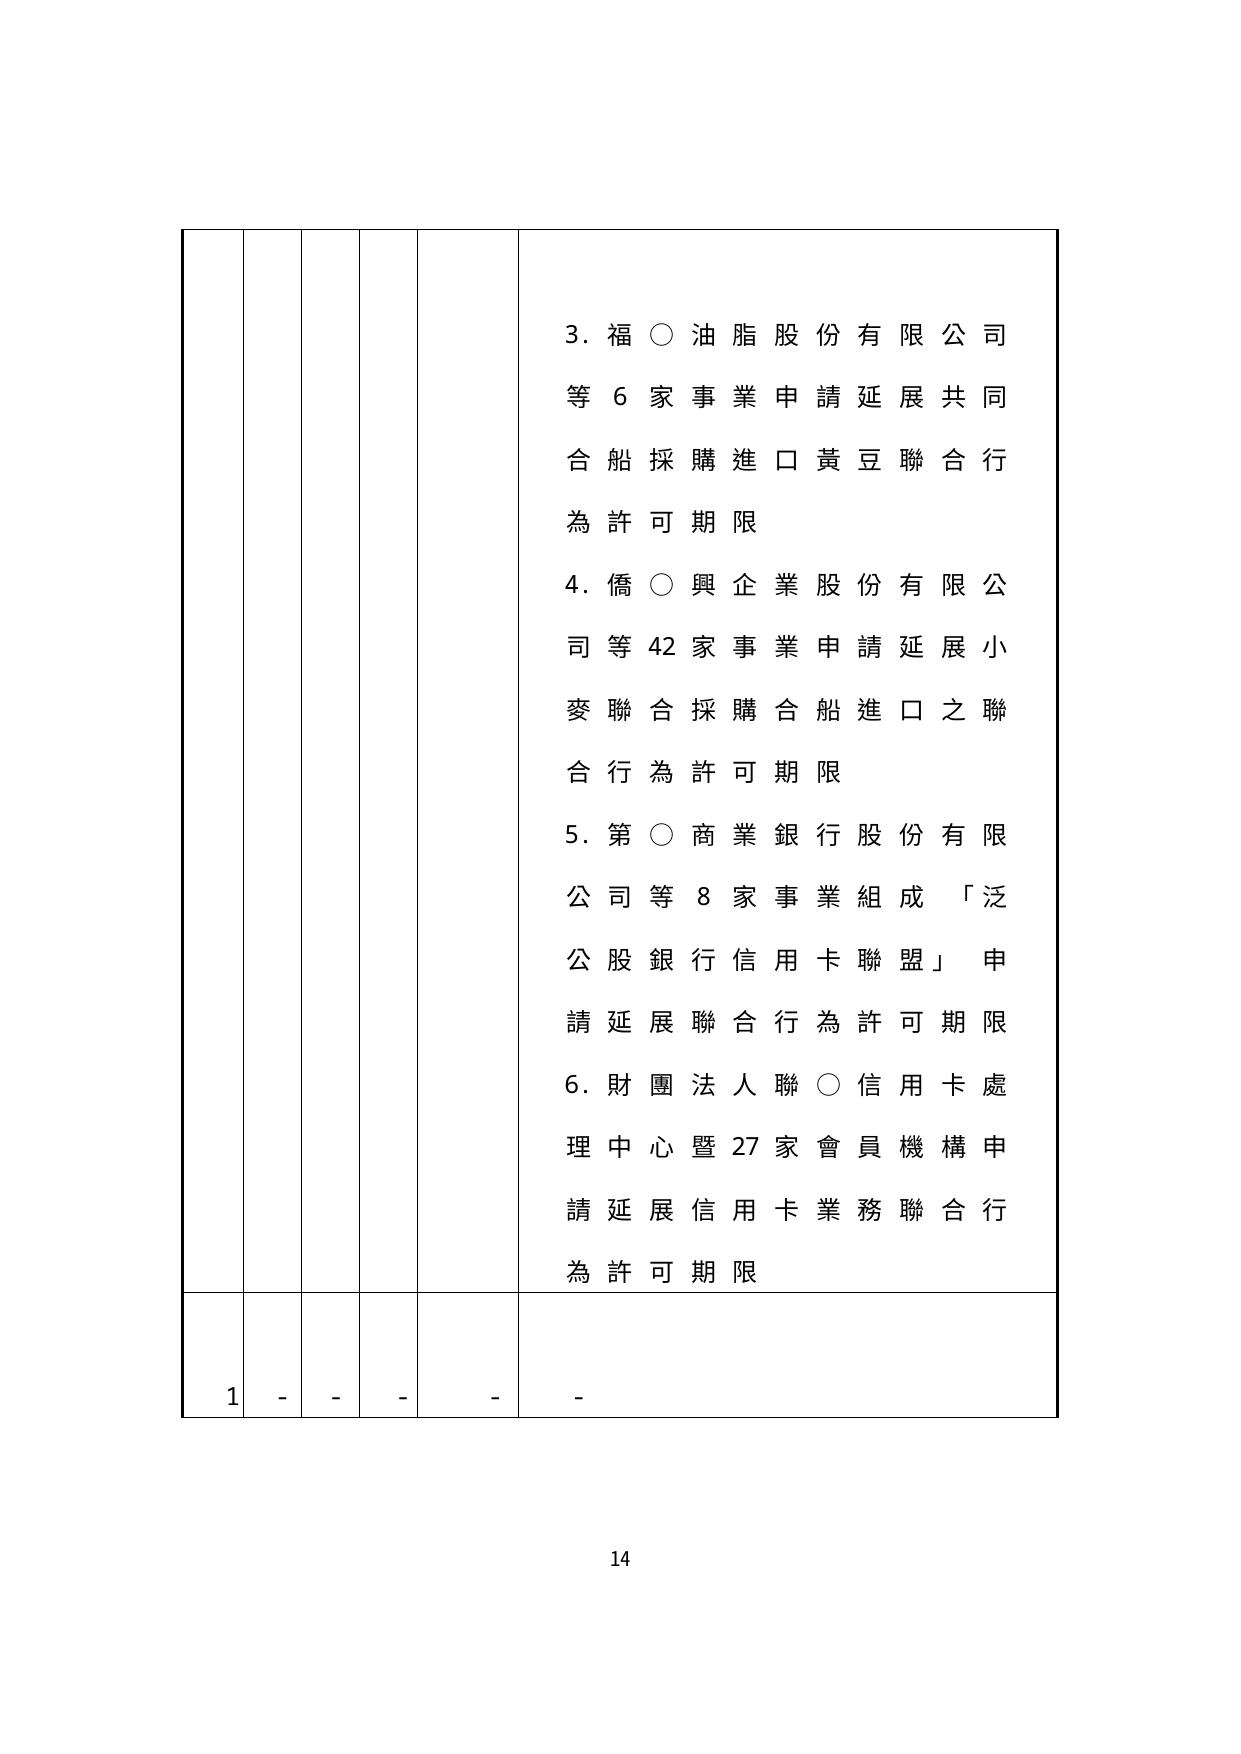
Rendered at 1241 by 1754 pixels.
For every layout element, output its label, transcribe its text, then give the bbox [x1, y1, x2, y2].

table_cell [360, 230, 417, 1292]
table_cell - [244, 230, 301, 1292]
table_cell 1 [184, 1293, 243, 1417]
table_cell [302, 230, 359, 1292]
table_cell - [360, 1293, 417, 1417]
table_cell - [244, 1293, 301, 1417]
table_cell 3.福○油脂股份有限公司等6家事業申請延展共同合船採購進口黃豆聯合行為許可期限 4.僑○興企業股份有限公司等42家事業申請延展小麥聯合採購合船進口之聯合行為許可期限 5.第○商業銀行股份有限公司等8家事業組成「泛公股銀行信用卡聯盟」申請延展聯合行為許可期限 6.財團法人聯○信用卡處理中心暨27家會員機構申請延展信用卡業務聯合行為許可期限 [519, 230, 1056, 1292]
table_cell - [302, 1293, 359, 1417]
table_cell - [519, 1293, 1056, 1417]
table_cell [418, 230, 518, 1292]
table_cell - [418, 1293, 518, 1417]
table_cell [184, 230, 243, 1292]
